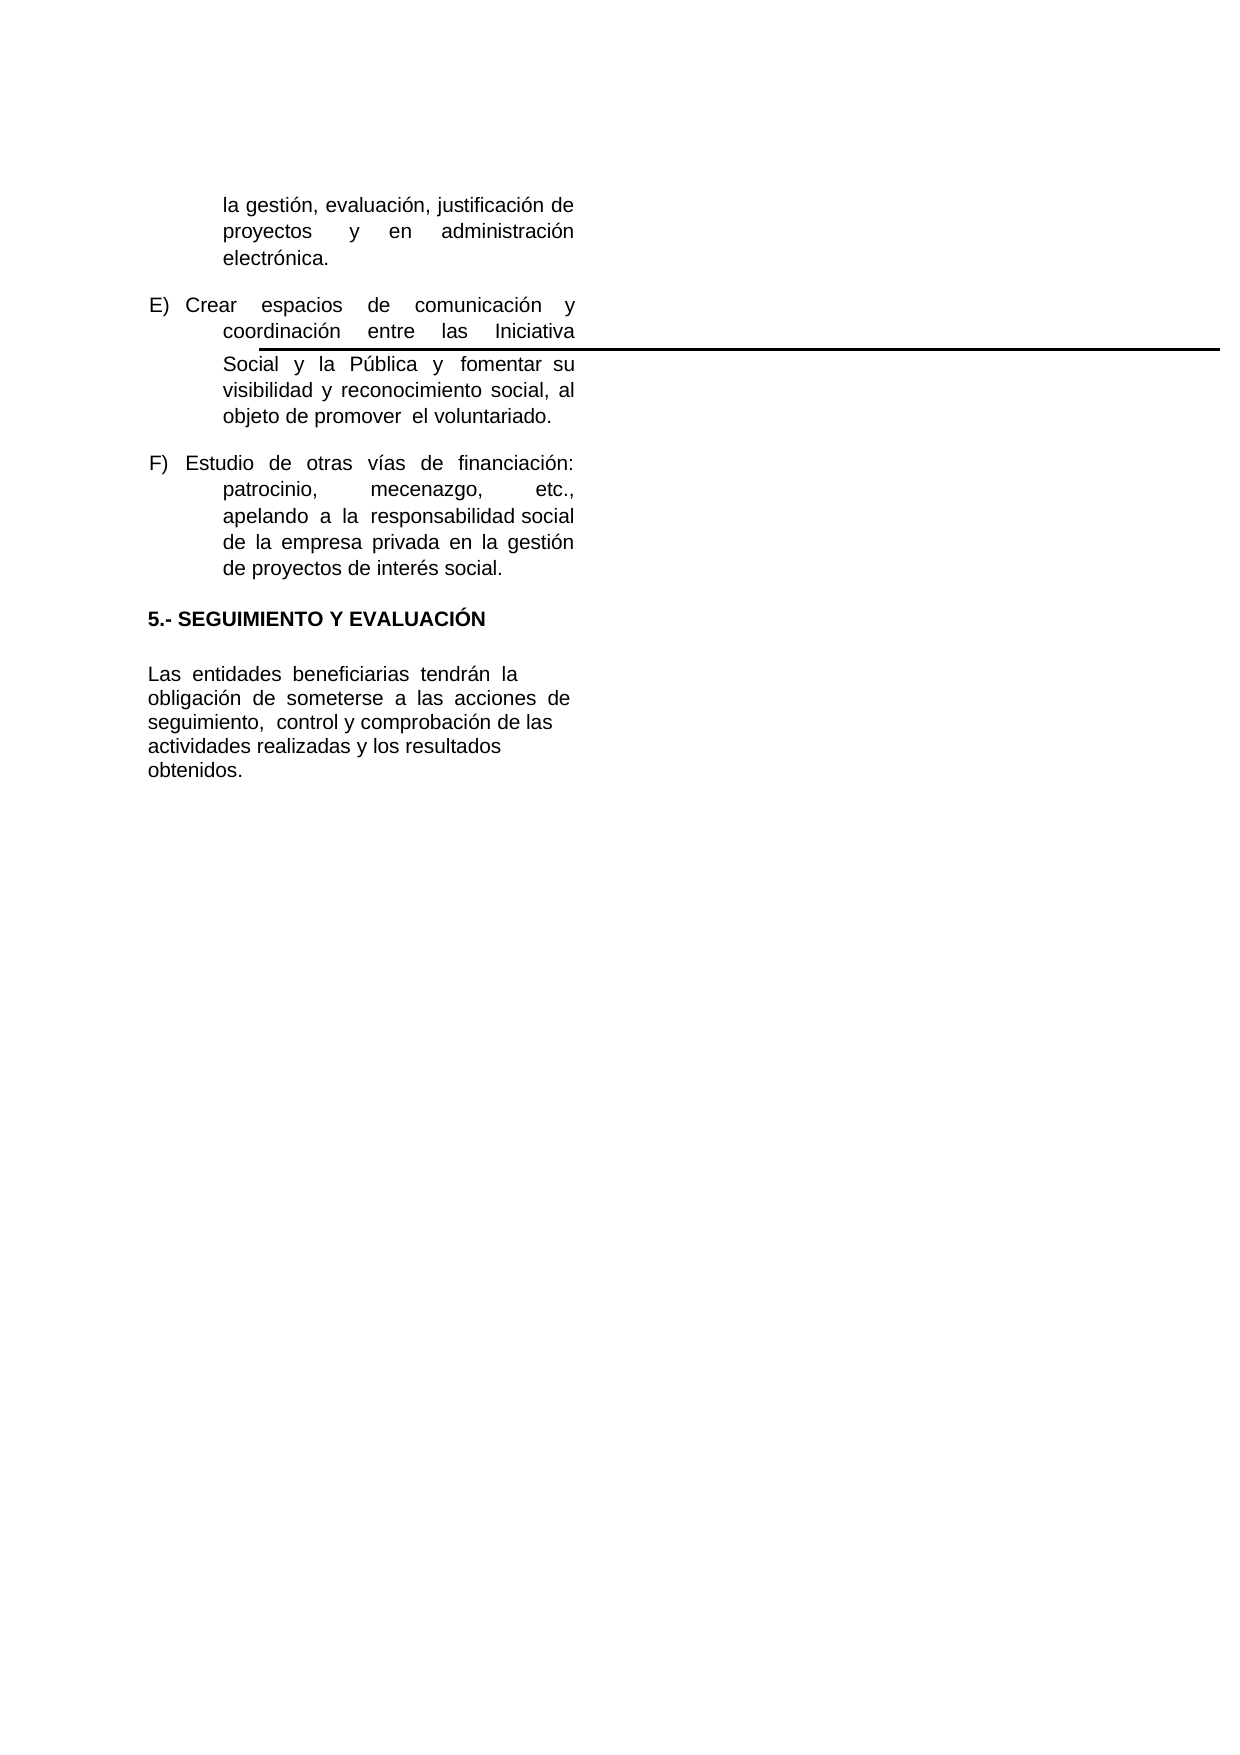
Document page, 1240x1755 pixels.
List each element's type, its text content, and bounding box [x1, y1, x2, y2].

list la gestión, evaluación, justificación de proyectos y en administración electrónica. [149, 193, 574, 269]
list Estudio de otras vías de financiación: patrocinio, mecenazgo, etc., apelando a la responsabilidad social de la empresa privada en la gestión de proyectos de interés social. [149, 451, 574, 580]
subtitle 5.- SEGUIMIENTO Y EVALUACIÓN [148, 607, 596, 631]
text Las entidades beneficiarias tendrán la obligación de someterse a las acciones de seguimiento, control y comprobación de las actividades realizadas y los resultados obtenidos. [148, 662, 596, 781]
list Crear espacios de comunicación y coordinación entre las Iniciativa Social y la Pública y fomentar su visibilidad y reconocimiento social, al objeto de promover el voluntariado. [149, 293, 575, 428]
